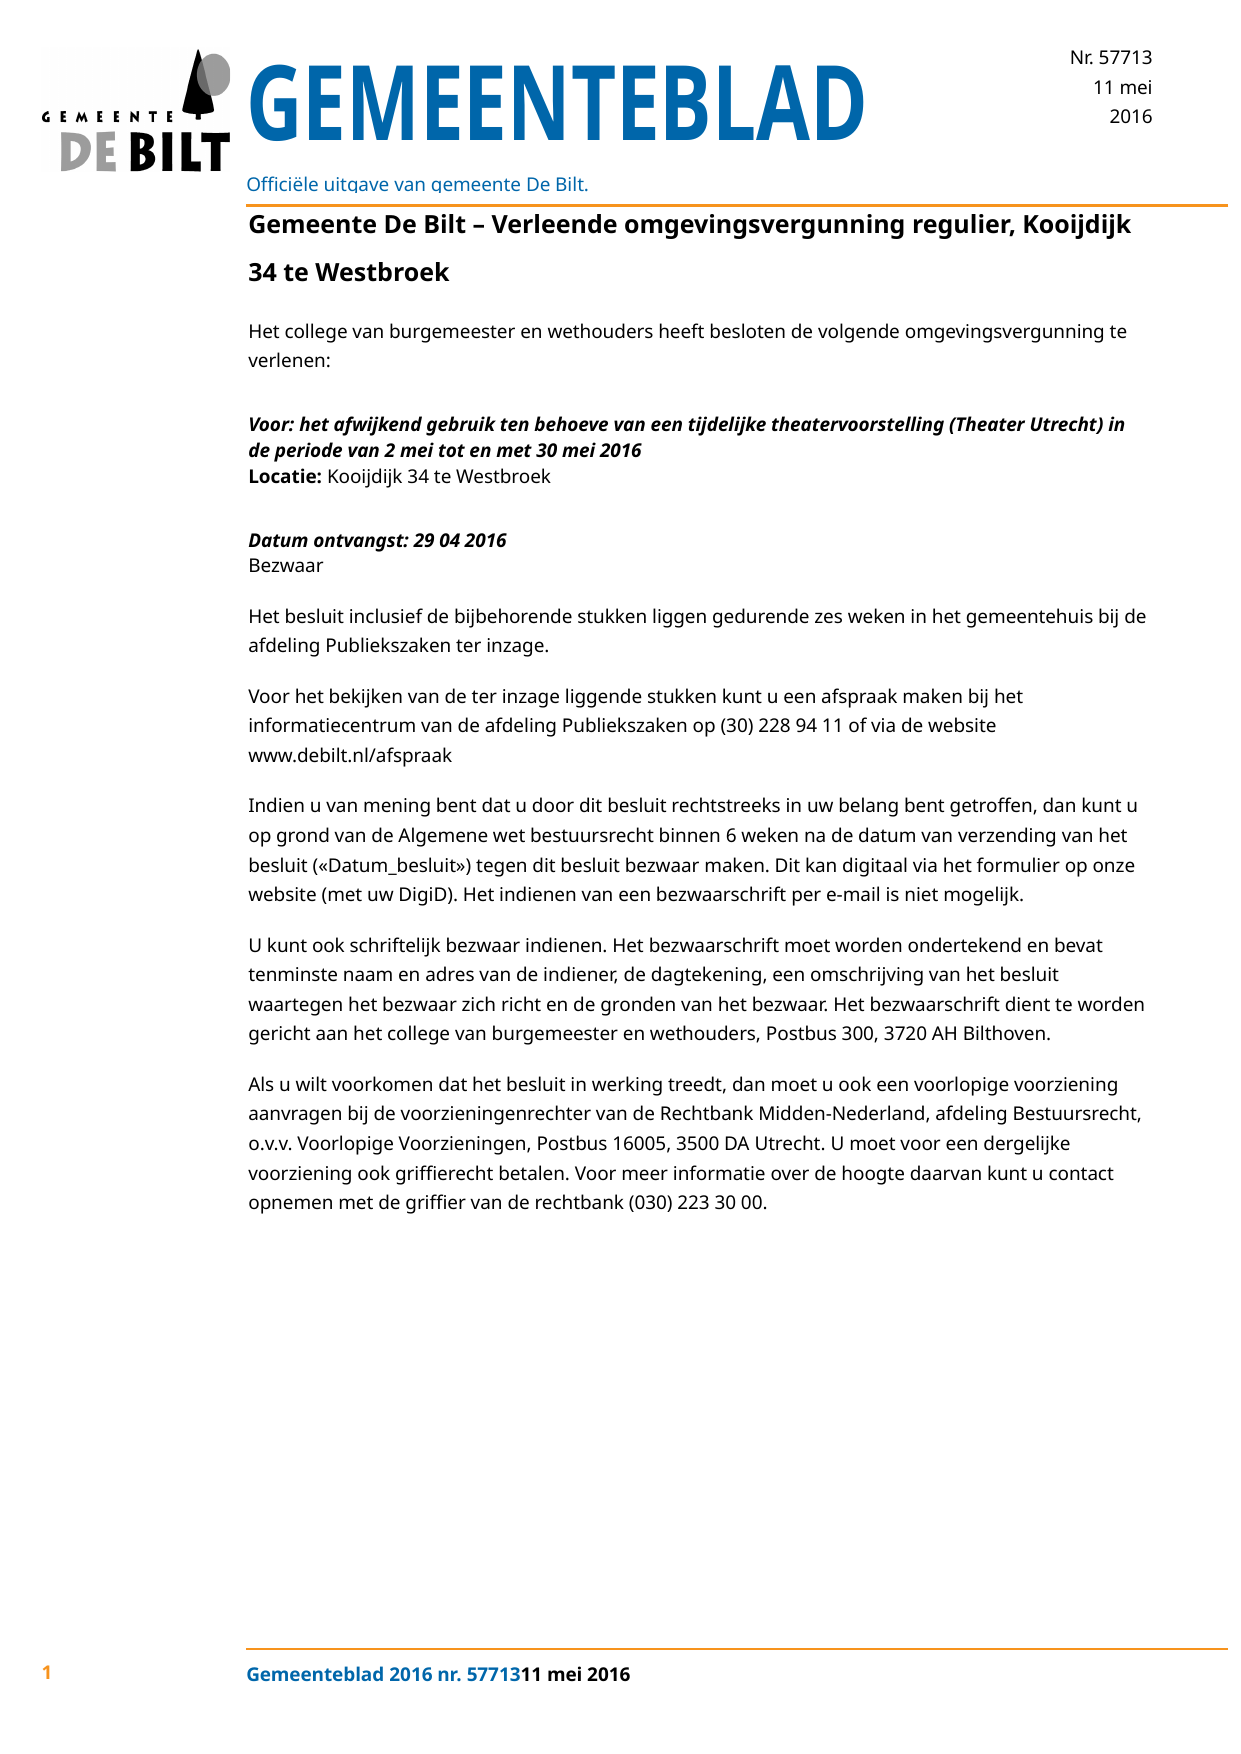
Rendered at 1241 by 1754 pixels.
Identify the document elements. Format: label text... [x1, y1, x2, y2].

text Voor: het afwijkend gebruik ten behoeve van een tijdelijke theatervoorstelling (Theater Utrecht) in de periode van 2 mei tot en met 30 mei 2016 [248, 411, 1152, 463]
text Als u wilt voorkomen dat het besluit in werking treedt, dan moet u ook een voorlopige voorziening aanvragen bij de voorzieningenrechter van de Rechtbank Midden-Nederland, afdeling Bestuursrecht, o.v.v. Voorlopige Voorzieningen, Postbus 16005, 3500 DA Utrecht. U moet voor een dergelijke voorziening ook griffierecht betalen. Voor meer informatie over de hoogte daarvan kunt u contact opnemen met de griffier van de rechtbank (030) 223 30 00. [248, 1071, 1152, 1215]
text Indien u van mening bent dat u door dit besluit rechtstreeks in uw belang bent getroffen, dan kunt u op grond van de Algemene wet bestuursrecht binnen 6 weken na de datum van verzending van het besluit («Datum_besluit») tegen dit besluit bezwaar maken. Dit kan digitaal via het formulier op onze website (met uw DigiD). Het indienen van een bezwaarschrift per e-mail is niet mogelijk. [248, 793, 1152, 907]
text Voor het bekijken van de ter inzage liggende stukken kunt u een afspraak maken bij het informatiecentrum van de afdeling Publiekszaken op (30) 228 94 11 of via de website www.debilt.nl/afspraak [248, 683, 1152, 768]
picture [41, 47, 231, 172]
text Datum ontvangst: 29 04 2016 [248, 527, 1152, 553]
text U kunt ook schriftelijk bezwaar indienen. Het bezwaarschrift moet worden ondertekend en bevat tenminste naam en adres van de indiener, de dagtekening, een omschrijving van het besluit waartegen het bezwaar zich richt en de gronden van het bezwaar. Het bezwaarschrift dient te worden gericht aan het college van burgemeester en wethouders, Postbus 300, 3720 AH Bilthoven. [248, 932, 1152, 1046]
text Het college van burgemeester en wethouders heeft besloten de volgende omgevingsvergunning te verlenen: [248, 318, 1152, 373]
text Het besluit inclusief de bijbehorende stukken liggen gedurende zes weken in het gemeentehuis bij de afdeling Publiekszaken ter inzage. [248, 603, 1152, 658]
text Gemeente De Bilt – Verleende omgevingsvergunning regulier, Kooijdijk 34 te Westbroek [248, 207, 1152, 288]
text Bezwaar [248, 553, 1152, 578]
text Locatie: Kooijdijk 34 te Westbroek [248, 463, 1152, 489]
